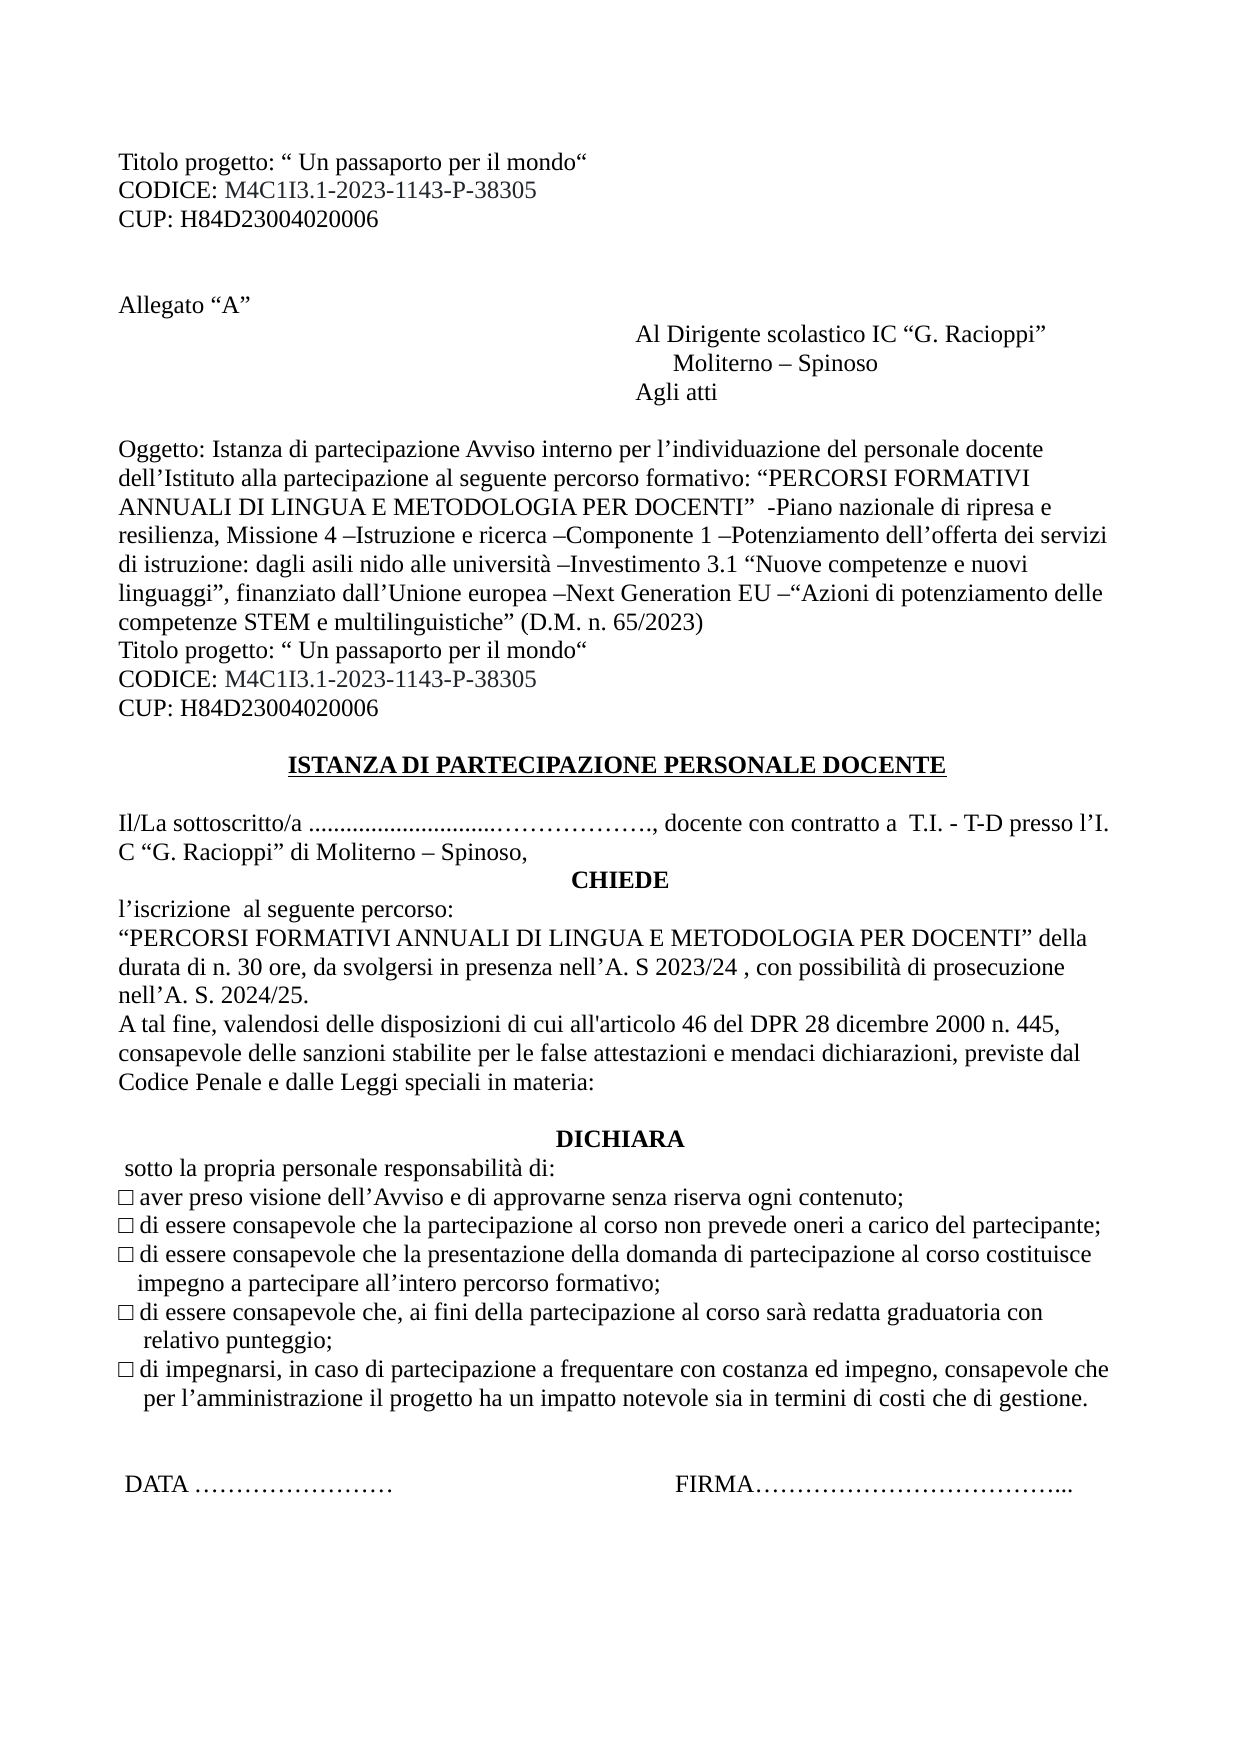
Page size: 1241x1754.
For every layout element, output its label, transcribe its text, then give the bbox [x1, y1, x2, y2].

text Al Dirigente scolastico IC “G. Racioppi” [118, 319, 1122, 348]
text CHIEDE [118, 866, 1122, 894]
text CUP: H84D23004020006 [118, 204, 1122, 233]
text Titolo progetto: “ Un passaporto per il mondo“ [118, 636, 1122, 664]
text CODICE: M4C1I3.1-2023-1143-P-38305 [118, 664, 1122, 693]
text impegno a partecipare all’intero percorso formativo; [118, 1268, 1122, 1297]
text Allegato “A” [118, 291, 1122, 319]
text Moliterno – Spinoso [118, 348, 1122, 377]
text l’iscrizione al seguente percorso: [118, 894, 1122, 923]
text Il/La sottoscritto/a ..............................………………., docente con contratto a T.I. - T-D presso l’I. C “G. Racioppi” di Moliterno – Spinoso, [118, 808, 1122, 866]
text DATA …………………… FIRMA………………………………... [118, 1469, 1122, 1498]
text □ di essere consapevole che, ai fini della partecipazione al corso sarà redatta graduatoria con [118, 1297, 1122, 1326]
text ISTANZA DI PARTECIPAZIONE PERSONALE DOCENTE [118, 751, 1122, 779]
text “PERCORSI FORMATIVI ANNUALI DI LINGUA E METODOLOGIA PER DOCENTI” della durata di n. 30 ore, da svolgersi in presenza nell’A. S 2023/24 , con possibilità di prosecuzione nell’A. S. 2024/25. [118, 923, 1122, 1009]
text Oggetto: Istanza di partecipazione Avviso interno per l’individuazione del personale docente dell’Istituto alla partecipazione al seguente percorso formativo: “PERCORSI FORMATIVI ANNUALI DI LINGUA E METODOLOGIA PER DOCENTI” -Piano nazionale di ripresa e resilienza, Missione 4 –Istruzione e ricerca –Componente 1 –Potenziamento dell’offerta dei servizi di istruzione: dagli asili nido alle università –Investimento 3.1 “Nuove competenze e nuovi linguaggi”, finanziato dall’Unione europea –Next Generation EU –“Azioni di potenziamento delle competenze STEM e multilinguistiche” (D.M. n. 65/2023) [118, 434, 1122, 636]
text per l’amministrazione il progetto ha un impatto notevole sia in termini di costi che di gestione. [118, 1383, 1122, 1412]
text CODICE: M4C1I3.1-2023-1143-P-38305 [118, 176, 1122, 204]
text □ di essere consapevole che la partecipazione al corso non prevede oneri a carico del partecipante; [118, 1211, 1122, 1239]
text DICHIARA [118, 1124, 1122, 1153]
text CUP: H84D23004020006 [118, 693, 1122, 722]
text relativo punteggio; [118, 1326, 1122, 1354]
text □ di impegnarsi, in caso di partecipazione a frequentare con costanza ed impegno, consapevole che [118, 1354, 1122, 1383]
text Titolo progetto: “ Un passaporto per il mondo“ [118, 147, 1122, 176]
text A tal fine, valendosi delle disposizioni di cui all'articolo 46 del DPR 28 dicembre 2000 n. 445, consapevole delle sanzioni stabilite per le false attestazioni e mendaci dichiarazioni, previste dal Codice Penale e dalle Leggi speciali in materia: [118, 1009, 1122, 1096]
text Agli atti [118, 377, 1122, 406]
text □ di essere consapevole che la presentazione della domanda di partecipazione al corso costituisce [118, 1239, 1122, 1268]
text □ aver preso visione dell’Avviso e di approvarne senza riserva ogni contenuto; [118, 1182, 1122, 1211]
text sotto la propria personale responsabilità di: [118, 1153, 1122, 1182]
